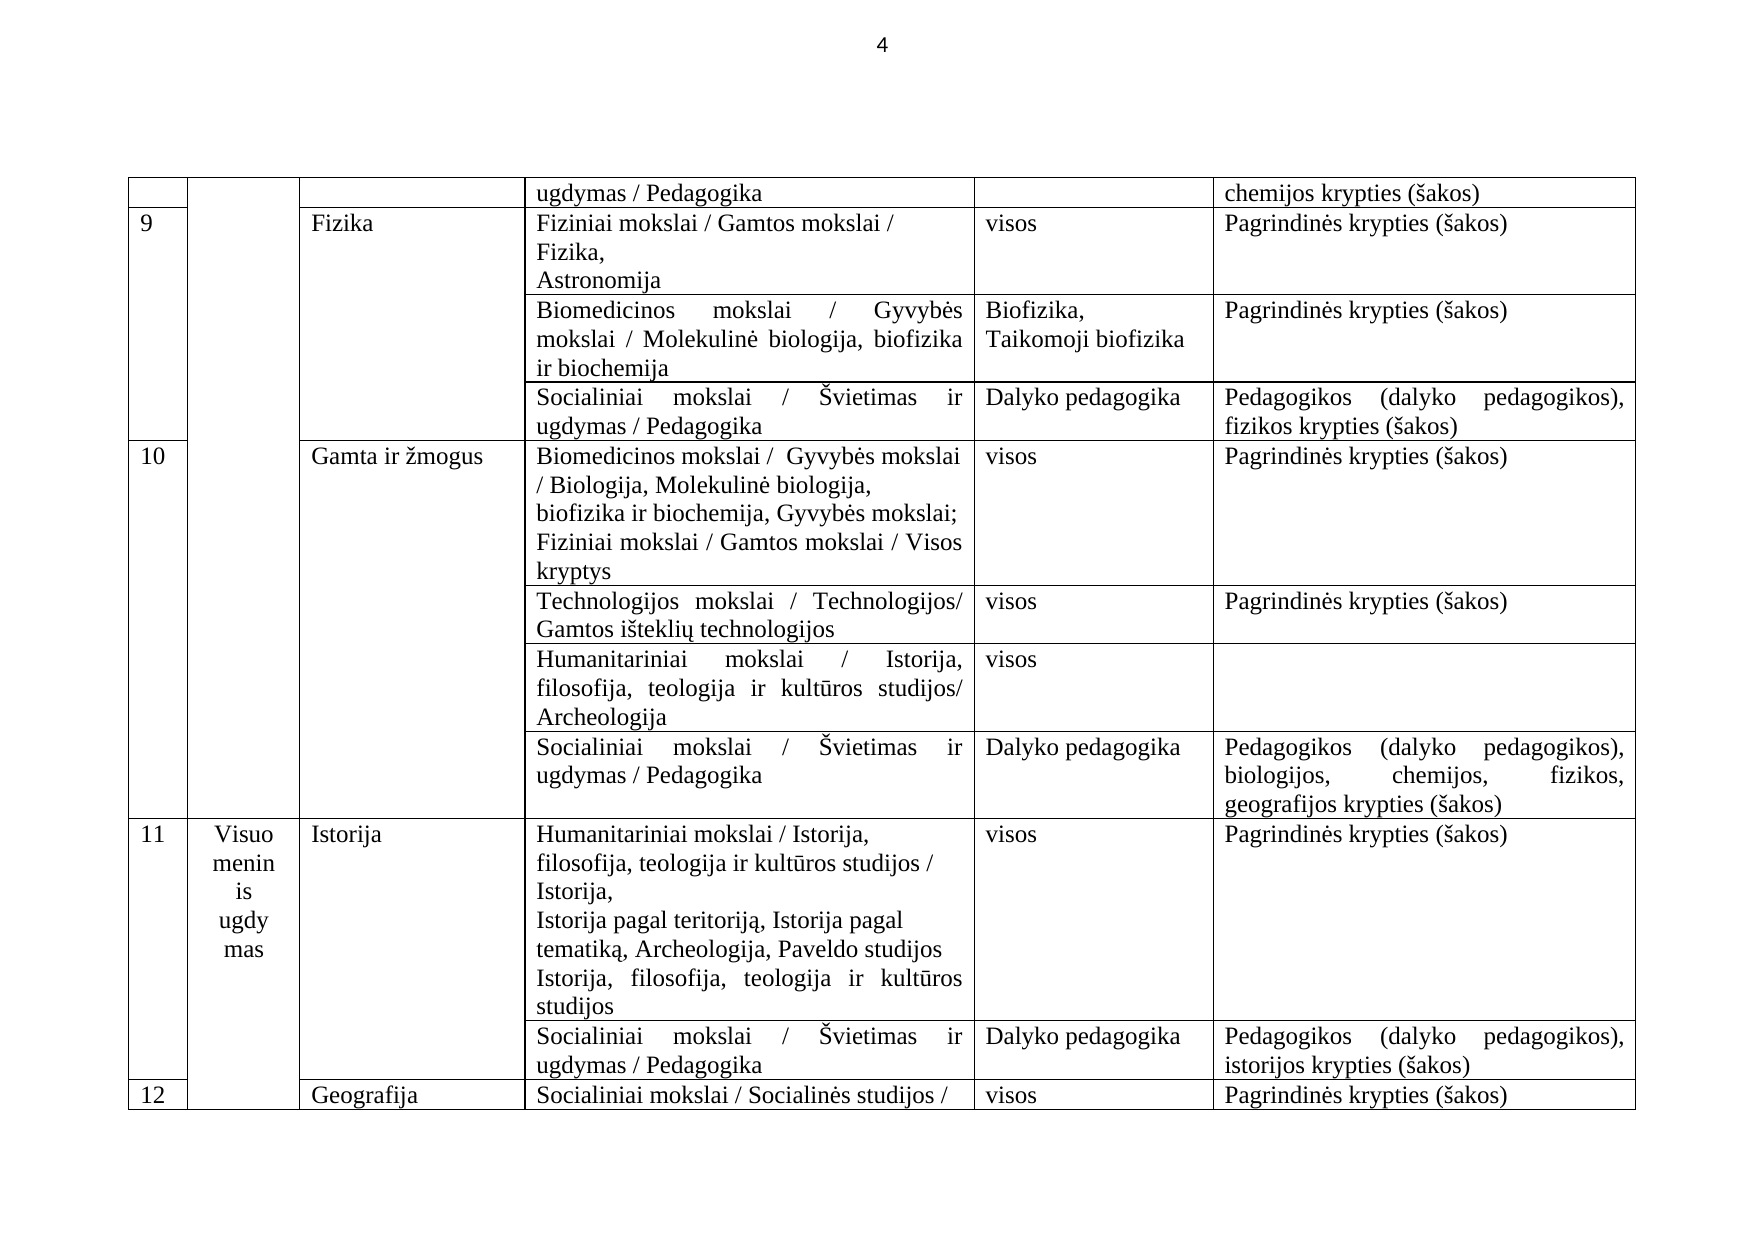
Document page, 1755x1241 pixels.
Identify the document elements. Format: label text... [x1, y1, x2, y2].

table_cell [1214, 644, 1635, 731]
table_cell visos [975, 441, 1213, 585]
table_cell Istorija [300, 819, 524, 1079]
table_cell [300, 178, 524, 207]
table_cell Pagrindinės krypties (šakos) [1214, 295, 1635, 381]
table_cell Fiziniai mokslai / Gamtos mokslai / Fizika, Astronomija [526, 208, 974, 294]
table_cell ugdymas / Pedagogika [526, 178, 974, 207]
table_cell Humanitariniai mokslai / Istorija, filosofija, teologija ir kultūros studijos / Istorija, Istorija pagal teritoriją, Istorija pagal tematiką, Archeologija, Paveldo studijos Istorija, filosofija, teologija ir kultūros studijos [526, 819, 974, 1020]
table_cell Pedagogikos (dalyko pedagogikos), fizikos krypties (šakos) [1214, 383, 1635, 440]
table_cell visos [975, 586, 1213, 643]
table_cell Biofizika, Taikomoji biofizika [975, 295, 1213, 381]
table_cell Technologijos mokslai / Technologijos/ Gamtos išteklių technologijos [526, 586, 974, 643]
table_cell 9 [129, 208, 187, 440]
table_cell [129, 178, 187, 207]
table_cell visos [975, 208, 1213, 294]
table_cell Dalyko pedagogika [975, 732, 1213, 818]
table_cell Geografija [300, 1080, 524, 1108]
table_cell chemijos krypties (šakos) [1214, 178, 1635, 207]
table_cell Pedagogikos (dalyko pedagogikos), istorijos krypties (šakos) [1214, 1021, 1635, 1079]
table_cell Pagrindinės krypties (šakos) [1214, 586, 1635, 643]
table_cell visos [975, 1080, 1213, 1108]
table_cell 10 [129, 441, 187, 818]
table_cell Socialiniai mokslai / Švietimas ir ugdymas / Pedagogika [526, 1021, 974, 1079]
table_cell Gamta ir žmogus [300, 441, 524, 818]
table_cell 12 [129, 1080, 187, 1108]
table_cell Pagrindinės krypties (šakos) [1214, 441, 1635, 585]
table_cell Biomedicinos mokslai / Gyvybės mokslai / Biologija, Molekulinė biologija, biofizika ir biochemija, Gyvybės mokslai; Fiziniai mokslai / Gamtos mokslai / Visos kryptys [526, 441, 974, 585]
table_cell 11 [129, 819, 187, 1079]
table_cell Socialiniai mokslai / Švietimas ir ugdymas / Pedagogika [526, 383, 974, 440]
table_cell Pagrindinės krypties (šakos) [1214, 1080, 1635, 1108]
table_cell Visuomeninis ugdymas [188, 819, 299, 1108]
table_cell [188, 178, 299, 818]
table_cell Pedagogikos (dalyko pedagogikos), biologijos, chemijos, fizikos, geografijos krypties (šakos) [1214, 732, 1635, 818]
table_cell [975, 178, 1213, 207]
table_cell Fizika [300, 208, 524, 440]
table_cell visos [975, 644, 1213, 731]
table_cell Dalyko pedagogika [975, 383, 1213, 440]
table_cell Humanitariniai mokslai / Istorija, filosofija, teologija ir kultūros studijos/ Archeologija [526, 644, 974, 731]
table_cell Socialiniai mokslai / Socialinės studijos / [526, 1080, 974, 1108]
table_cell Biomedicinos mokslai / Gyvybės mokslai / Molekulinė biologija, biofizika ir biochemija [526, 295, 974, 381]
table_cell visos [975, 819, 1213, 1020]
table_cell Pagrindinės krypties (šakos) [1214, 819, 1635, 1020]
table_cell Pagrindinės krypties (šakos) [1214, 208, 1635, 294]
table_cell Socialiniai mokslai / Švietimas ir ugdymas / Pedagogika [526, 732, 974, 818]
table_cell Dalyko pedagogika [975, 1021, 1213, 1079]
